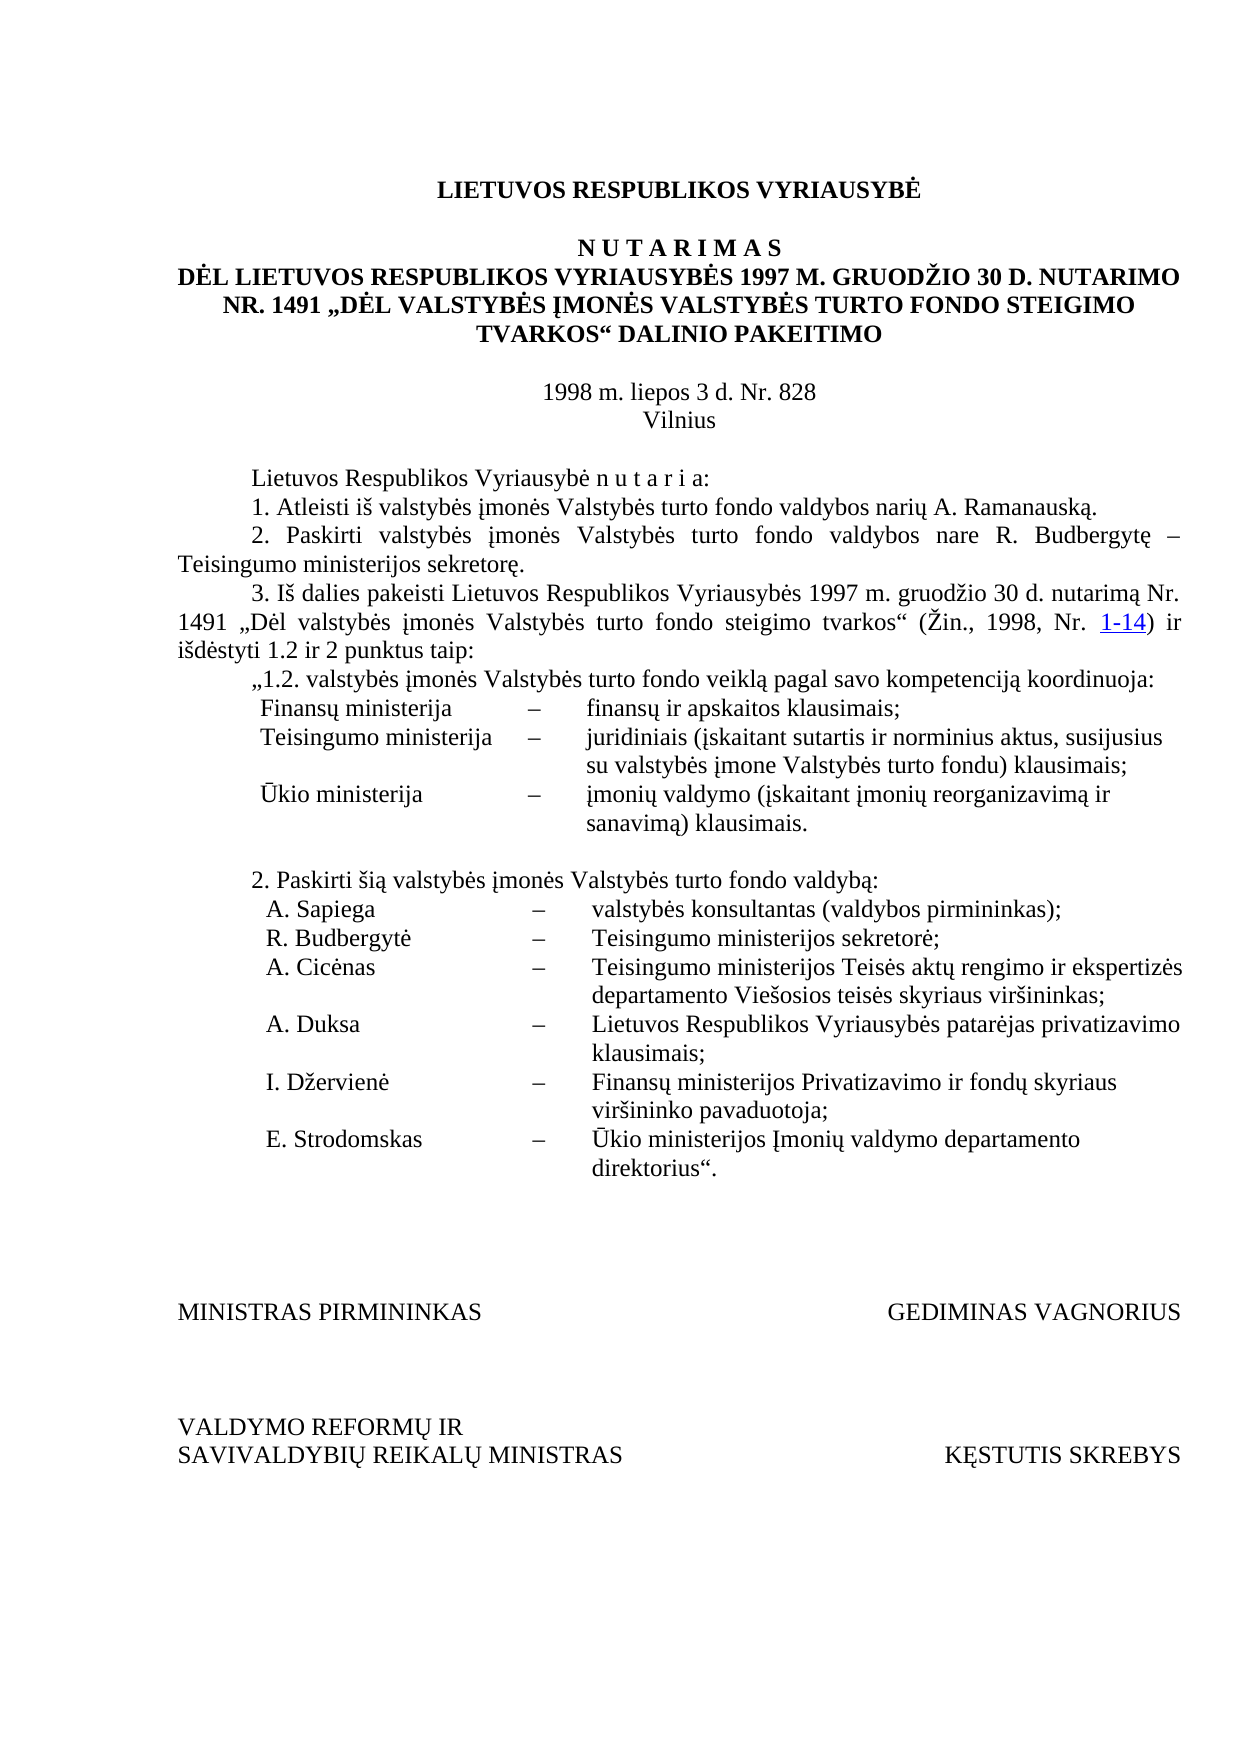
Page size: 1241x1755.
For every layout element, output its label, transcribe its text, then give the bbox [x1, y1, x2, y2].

table_cell A. Duksa [177, 1009, 515, 1067]
table_cell – [510, 722, 575, 779]
text „1.2. valstybės įmonės Valstybės turto fondo veiklą pagal savo kompetenciją koordinuoja: [177, 664, 1181, 693]
text Lietuvos Respublikos Vyriausybė nutaria: [177, 463, 1181, 492]
table_cell Teisingumo ministerijos Teisės aktų rengimo ir ekspertizės departamento Viešosios teisės skyriaus viršininkas; [580, 952, 1206, 1009]
text Vilnius [177, 406, 1181, 434]
table_header A. Sapiega [177, 894, 515, 923]
text VALDYMO REFORMŲ IR [177, 1412, 1181, 1441]
table_cell Finansų ministerijos Privatizavimo ir fondų skyriaus viršininko pavaduotoja; [580, 1067, 1206, 1124]
table_cell I. Džervienė [177, 1067, 515, 1124]
table_cell – [515, 1067, 580, 1124]
text 3. Iš dalies pakeisti Lietuvos Respublikos Vyriausybės 1997 m. gruodžio 30 d. nutarimą Nr. 1491 „Dėl valstybės įmonės Valstybės turto fondo steigimo tvarkos“ (Žin., 1998, Nr. 1-14) ir išdėstyti 1.2 ir 2 punktus taip: [177, 578, 1181, 664]
table_cell Teisingumo ministerija [177, 722, 510, 779]
text 1. Atleisti iš valstybės įmonės Valstybės turto fondo valdybos narių A. Ramanauską. [177, 492, 1181, 521]
table_header Finansų ministerija [177, 693, 510, 722]
text 2. Paskirti valstybės įmonės Valstybės turto fondo valdybos nare R. Budbergytę – Teisingumo ministerijos sekretorę. [177, 521, 1181, 578]
table_header – [515, 894, 580, 923]
table_cell A. Cicėnas [177, 952, 515, 1009]
table_cell įmonių valdymo (įskaitant įmonių reorganizavimą ir sanavimą) klausimais. [575, 779, 1181, 837]
table_header finansų ir apskaitos klausimais; [575, 693, 1181, 722]
table_cell – [515, 952, 580, 1009]
table_cell – [510, 779, 575, 837]
table_cell R. Budbergytė [177, 923, 515, 952]
table_cell E. Strodomskas [177, 1124, 515, 1182]
table_cell Lietuvos Respublikos Vyriausybės patarėjas privatizavimo klausimais; [580, 1009, 1206, 1067]
text 1998 m. liepos 3 d. Nr. 828 [177, 377, 1181, 406]
table_cell Ūkio ministerijos Įmonių valdymo departamento direktorius“. [580, 1124, 1206, 1182]
table_cell Ūkio ministerija [177, 779, 510, 837]
table_cell juridiniais (įskaitant sutartis ir norminius aktus, susijusius su valstybės įmone Valstybės turto fondu) klausimais; [575, 722, 1181, 779]
text LIETUVOS RESPUBLIKOS VYRIAUSYBĖ [177, 176, 1181, 204]
text DĖL LIETUVOS RESPUBLIKOS VYRIAUSYBĖS 1997 M. GRUODŽIO 30 D. NUTARIMO NR. 1491 „DĖL VALSTYBĖS ĮMONĖS VALSTYBĖS TURTO FONDO STEIGIMO TVARKOS“ DALINIO PAKEITIMO [177, 262, 1181, 348]
table_header valstybės konsultantas (valdybos pirmininkas); [580, 894, 1206, 923]
table_cell – [515, 923, 580, 952]
table_header – [510, 693, 575, 722]
text SAVIVALDYBIŲ REIKALŲ MINISTRAS KĘSTUTIS SKREBYS [177, 1441, 1181, 1469]
text MINISTRAS PIRMININKAS GEDIMINAS VAGNORIUS [177, 1297, 1181, 1326]
text N U T A R I M A S [177, 233, 1181, 262]
table_cell – [515, 1124, 580, 1182]
table_cell – [515, 1009, 580, 1067]
table_cell Teisingumo ministerijos sekretorė; [580, 923, 1206, 952]
text 2. Paskirti šią valstybės įmonės Valstybės turto fondo valdybą: [177, 866, 1181, 894]
